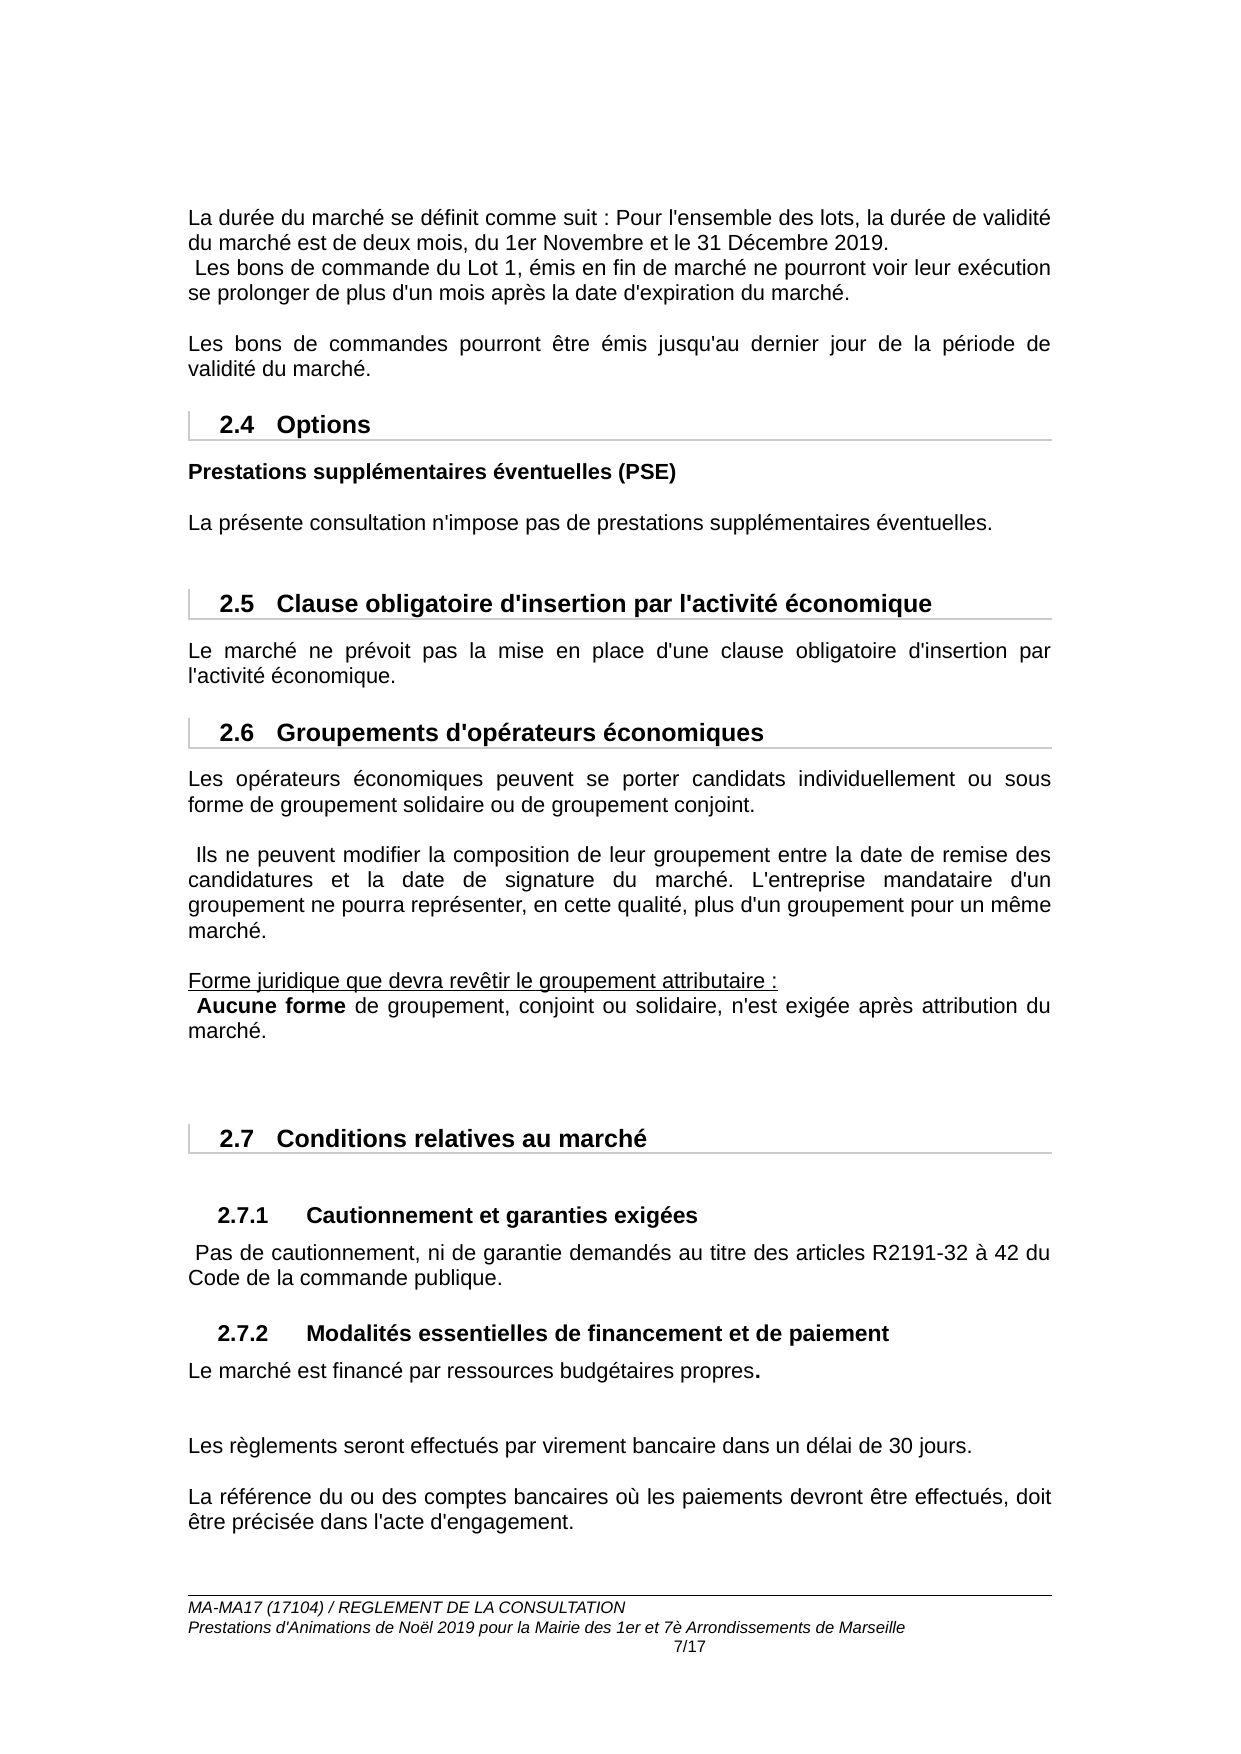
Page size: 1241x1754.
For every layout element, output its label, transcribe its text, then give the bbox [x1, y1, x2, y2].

subtitle Modalités essentielles de financement et de paiement [188, 1319, 1052, 1346]
text Ils ne peuvent modifier la composition de leur groupement entre la date de remise des candidatures et la date de signature du marché. L'entreprise mandataire d'un groupement ne pourra représenter, en cette qualité, plus d'un groupement pour un même marché. [188, 842, 1052, 943]
subtitle Groupements d'opérateurs économiques [190, 718, 1052, 747]
subtitle Options [190, 411, 1052, 439]
text Forme juridique que devra revêtir le groupement attributaire : [188, 968, 1052, 993]
subtitle Cautionnement et garanties exigées [188, 1202, 1052, 1228]
text Le marché ne prévoit pas la mise en place d'une clause obligatoire d'insertion par l'activité économique. [188, 638, 1052, 688]
text La présente consultation n'impose pas de prestations supplémentaires éventuelles. [188, 509, 1052, 535]
text Pas de cautionnement, ni de garantie demandés au titre des articles R2191-32 à 42 du Code de la commande publique. [188, 1240, 1052, 1290]
subtitle Clause obligatoire d'insertion par l'activité économique [190, 589, 1052, 618]
text Aucune forme de groupement, conjoint ou solidaire, n'est exigée après attribution du marché. [188, 993, 1052, 1044]
text Les opérateurs économiques peuvent se porter candidats individuellement ou sous forme de groupement solidaire ou de groupement conjoint. [188, 766, 1052, 817]
text La référence du ou des comptes bancaires où les paiements devront être effectués, doit être précisée dans l'acte d'engagement. [188, 1484, 1052, 1534]
text Les règlements seront effectués par virement bancaire dans un délai de 30 jours. [188, 1433, 1052, 1458]
text Les bons de commande du Lot 1, émis en fin de marché ne pourront voir leur exécution se prolonger de plus d'un mois après la date d'expiration du marché. [188, 255, 1052, 305]
text Le marché est financé par ressources budgétaires propres. [188, 1358, 1052, 1383]
text Prestations supplémentaires éventuelles (PSE) [188, 459, 1052, 484]
text Les bons de commandes pourront être émis jusqu'au dernier jour de la période de validité du marché. [188, 331, 1052, 381]
subtitle Conditions relatives au marché [188, 1123, 1052, 1152]
text La durée du marché se définit comme suit : Pour l'ensemble des lots, la durée de validité du marché est de deux mois, du 1er Novembre et le 31 Décembre 2019. [188, 204, 1052, 255]
